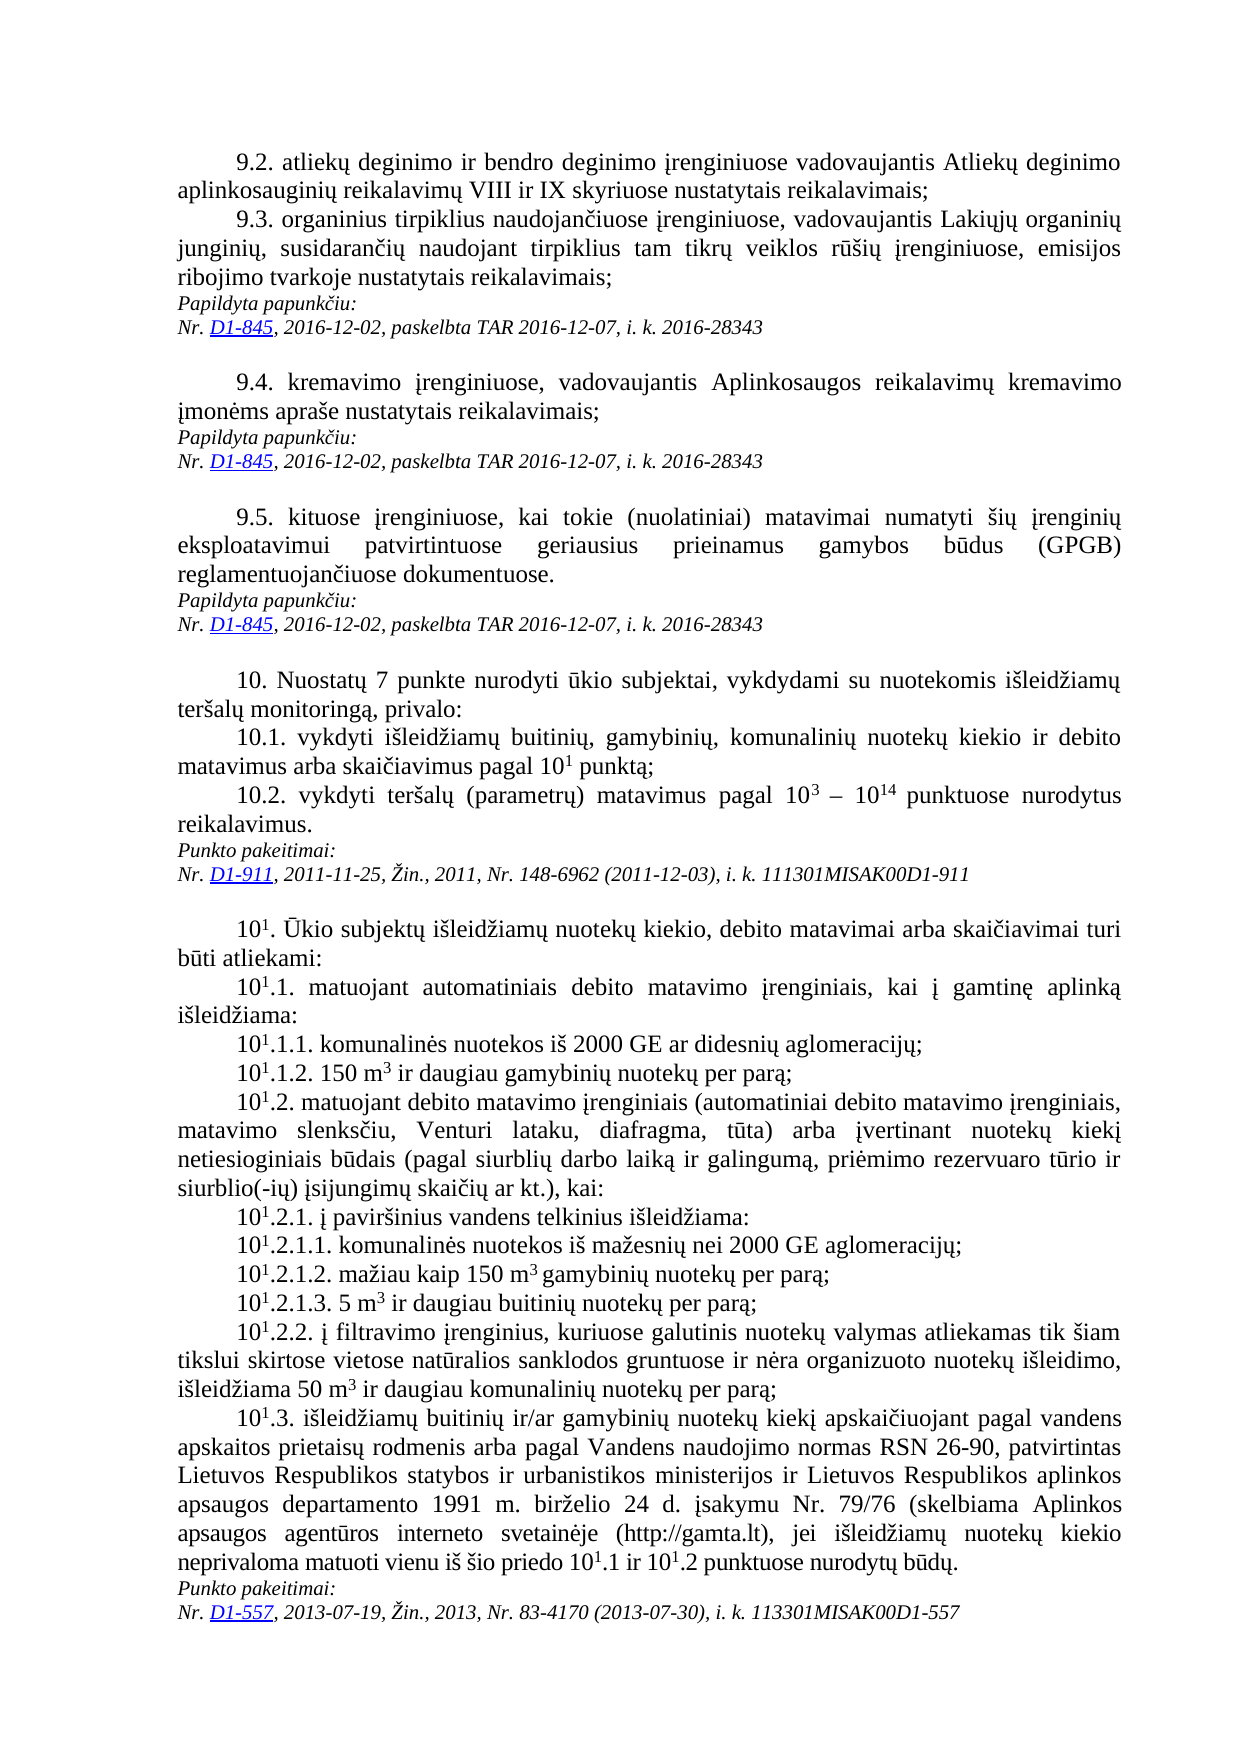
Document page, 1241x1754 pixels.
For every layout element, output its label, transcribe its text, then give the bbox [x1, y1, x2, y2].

text 101.1. matuojant automatiniais debito matavimo įrenginiais, kai į gamtinę aplinką išleidžiama: [177, 972, 1122, 1029]
text Papildyta papunkčiu: [177, 588, 1122, 612]
text Papildyta papunkčiu: [177, 291, 1122, 315]
text 101.2.2. į filtravimo įrenginius, kuriuose galutinis nuotekų valymas atliekamas tik šiam tikslui skirtose vietose natūralios sanklodos gruntuose ir nėra organizuoto nuotekų išleidimo, išleidžiama 50 m3 ir daugiau komunalinių nuotekų per parą; [177, 1317, 1122, 1403]
text 10.2. vykdyti teršalų (parametrų) matavimus pagal 103 – 1014 punktuose nurodytus reikalavimus. [177, 780, 1122, 837]
text Papildyta papunkčiu: [177, 425, 1122, 449]
text 9.4. kremavimo įrenginiuose, vadovaujantis Aplinkosaugos reikalavimų kremavimo įmonėms apraše nustatytais reikalavimais; [177, 367, 1122, 425]
text Nr. D1-911, 2011-11-25, Žin., 2011, Nr. 148-6962 (2011-12-03), i. k. 111301MISAK00D1-911 [177, 862, 1122, 886]
text 9.2. atliekų deginimo ir bendro deginimo įrenginiuose vadovaujantis Atliekų deginimo aplinkosauginių reikalavimų VIII ir IX skyriuose nustatytais reikalavimais; [177, 147, 1122, 204]
text 101. Ūkio subjektų išleidžiamų nuotekų kiekio, debito matavimai arba skaičiavimai turi būti atliekami: [177, 914, 1122, 972]
text Nr. D1-845, 2016-12-02, paskelbta TAR 2016-12-07, i. k. 2016-28343 [177, 315, 1122, 339]
text Nr. D1-845, 2016-12-02, paskelbta TAR 2016-12-07, i. k. 2016-28343 [177, 449, 1122, 473]
text 101.2.1.1. komunalinės nuotekos iš mažesnių nei 2000 GE aglomeracijų; [177, 1231, 1122, 1259]
text 101.1.2. 150 m3 ir daugiau gamybinių nuotekų per parą; [177, 1058, 1122, 1087]
text Nr. D1-557, 2013-07-19, Žin., 2013, Nr. 83-4170 (2013-07-30), i. k. 113301MISAK00D1-557 [177, 1600, 1122, 1624]
text 101.2.1. į paviršinius vandens telkinius išleidžiama: [177, 1202, 1122, 1231]
text 101.1.1. komunalinės nuotekos iš 2000 GE ar didesnių aglomeracijų; [177, 1029, 1122, 1058]
text Punkto pakeitimai: [177, 1576, 1122, 1600]
text 101.2.1.3. 5 m3 ir daugiau buitinių nuotekų per parą; [177, 1288, 1122, 1317]
text 101.3. išleidžiamų buitinių ir/ar gamybinių nuotekų kiekį apskaičiuojant pagal vandens apskaitos prietaisų rodmenis arba pagal Vandens naudojimo normas RSN 26-90, patvirtintas Lietuvos Respublikos statybos ir urbanistikos ministerijos ir Lietuvos Respublikos aplinkos apsaugos departamento 1991 m. birželio 24 d. įsakymu Nr. 79/76 (skelbiama Aplinkos apsaugos agentūros interneto svetainėje (http://gamta.lt), jei išleidžiamų nuotekų kiekio neprivaloma matuoti vienu iš šio priedo 101.1 ir 101.2 punktuose nurodytų būdų. [177, 1403, 1122, 1576]
text 10.1. vykdyti išleidžiamų buitinių, gamybinių, komunalinių nuotekų kiekio ir debito matavimus arba skaičiavimus pagal 101 punktą; [177, 722, 1122, 780]
text Punkto pakeitimai: [177, 837, 1122, 862]
text 9.3. organinius tirpiklius naudojančiuose įrenginiuose, vadovaujantis Lakiųjų organinių junginių, susidarančių naudojant tirpiklius tam tikrų veiklos rūšių įrenginiuose, emisijos ribojimo tvarkoje nustatytais reikalavimais; [177, 204, 1122, 291]
text 101.2. matuojant debito matavimo įrenginiais (automatiniai debito matavimo įrenginiais, matavimo slenksčiu, Venturi lataku, diafragma, tūta) arba įvertinant nuotekų kiekį netiesioginiais būdais (pagal siurblių darbo laiką ir galingumą, priėmimo rezervuaro tūrio ir siurblio(-ių) įsijungimų skaičių ar kt.), kai: [177, 1087, 1122, 1202]
text 10. Nuostatų 7 punkte nurodyti ūkio subjektai, vykdydami su nuotekomis išleidžiamų teršalų monitoringą, privalo: [177, 665, 1122, 722]
text Nr. D1-845, 2016-12-02, paskelbta TAR 2016-12-07, i. k. 2016-28343 [177, 612, 1122, 636]
text 9.5. kituose įrenginiuose, kai tokie (nuolatiniai) matavimai numatyti šių įrenginių eksploatavimui patvirtintuose geriausius prieinamus gamybos būdus (GPGB) reglamentuojančiuose dokumentuose. [177, 502, 1122, 588]
text 101.2.1.2. mažiau kaip 150 m3 gamybinių nuotekų per parą; [177, 1259, 1122, 1288]
